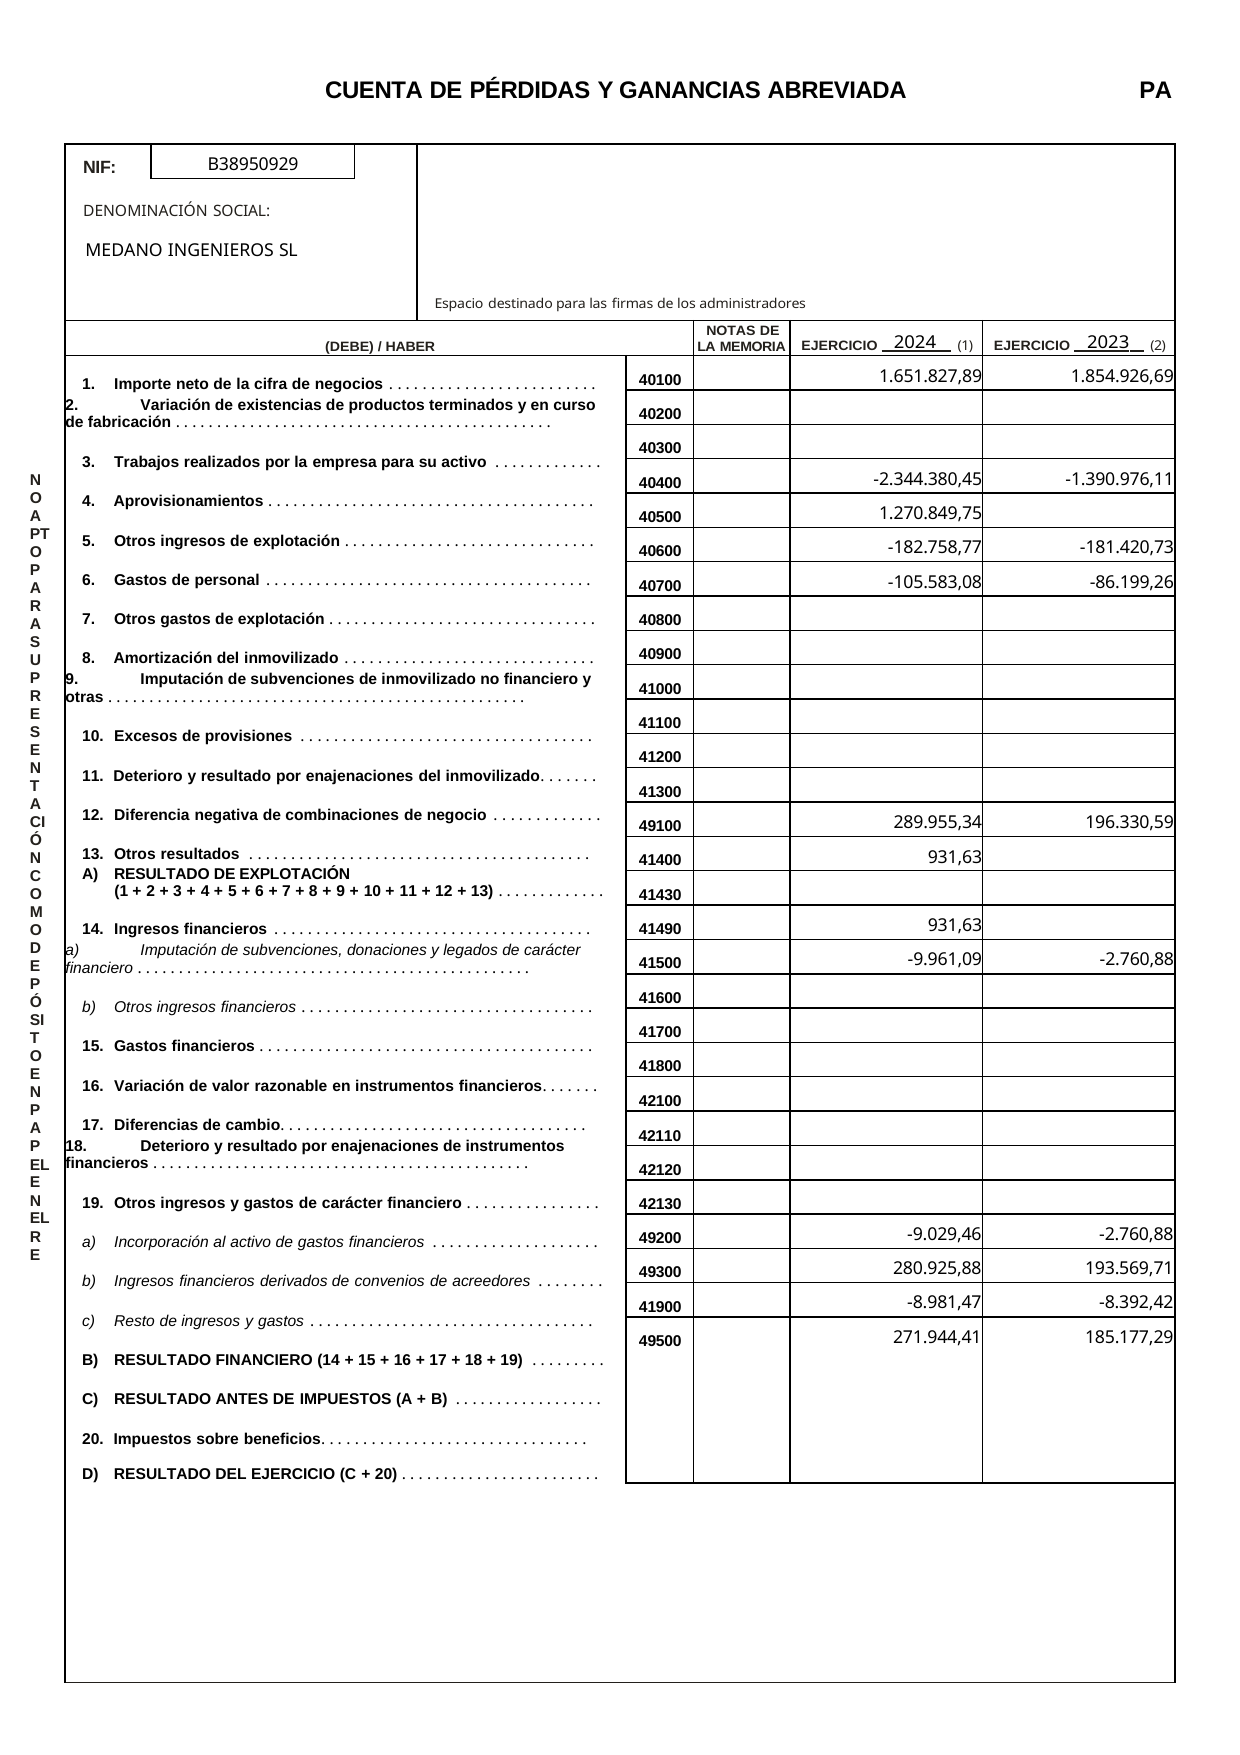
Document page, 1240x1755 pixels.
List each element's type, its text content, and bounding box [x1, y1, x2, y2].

table_cell NOTAS DE LA MEMORIA [694, 321, 789, 355]
table_cell [983, 494, 1174, 526]
table_cell [983, 837, 1174, 870]
table_cell [983, 1181, 1174, 1213]
table_cell [694, 1146, 789, 1179]
table_cell 40300 [627, 425, 693, 458]
table_cell [791, 391, 982, 423]
table_cell 289.955,34 [791, 803, 982, 836]
table_header Espacio destinado para las firmas de los administradores [418, 145, 1174, 320]
table_cell EJERCICIO 2023 (2) [983, 321, 1174, 355]
table_cell -2.760,88 [983, 1215, 1174, 1248]
table_cell [694, 1249, 789, 1282]
table_cell -1.390.976,11 [983, 459, 1174, 492]
table_cell 41100 [627, 700, 693, 732]
table_cell 271.944,41 [791, 1318, 982, 1482]
table_cell 40600 [627, 528, 693, 561]
table_cell [694, 700, 789, 732]
table_cell [983, 597, 1174, 629]
table_cell [983, 631, 1174, 664]
table_cell 42100 [627, 1077, 693, 1110]
table_cell [983, 1112, 1174, 1144]
table_cell 41500 [627, 940, 693, 973]
table_cell 40500 [627, 494, 693, 526]
table_cell [694, 631, 789, 664]
table_cell Importe neto de la cifra de negocios . . . . . . . . . . . . . . . . . . . . . . . . . Variación de existencias de productos terminados y en curso de fabricación . . . . . . . . . . . . . . . . . . . . . . . . . . . . . . . . . . . . . . . . . . . . . . Trabajos realizados por la empresa para su activo . . . . . . . . . . . . . Aprovisionamientos . . . . . . . . . . . . . . . . . . . . . . . . . . . . . . . . . . . . . . . Otros ingresos de explotación . . . . . . . . . . . . . . . . . . . . . . . . . . . . . . Gastos de personal . . . . . . . . . . . . . . . . . . . . . . . . . . . . . . . . . . . . . . . Otros gastos de explotación . . . . . . . . . . . . . . . . . . . . . . . . . . . . . . . . Amortización del inmovilizado . . . . . . . . . . . . . . . . . . . . . . . . . . . . . . Imputación de subvenciones de inmovilizado no financiero y otras . . . . . . . . . . . . . . . . . . . . . . . . . . . . . . . . . . . . . . . . . . . . . . . . . . . Excesos de provisiones . . . . . . . . . . . . . . . . . . . . . . . . . . . . . . . . . . . Deterioro y resultado por enajenaciones del inmovilizado. . . . . . . Diferencia negativa de combinaciones de negocio . . . . . . . . . . . . . Otros resultados . . . . . . . . . . . . . . . . . . . . . . . . . . . . . . . . . . . . . . . . . RESULTADO DE EXPLOTACIÓN (1 + 2 + 3 + 4 + 5 + 6 + 7 + 8 + 9 + 10 + 11 + 12 + 13) . . . . . . . . . . . . . Ingresos financieros . . . . . . . . . . . . . . . . . . . . . . . . . . . . . . . . . . . . . . Imputación de subvenciones, donaciones y legados de carácter financiero . . . . . . . . . . . . . . . . . . . . . . . . . . . . . . . . . . . . . . . . . . . . . . . . Otros ingresos financieros . . . . . . . . . . . . . . . . . . . . . . . . . . . . . . . . . . . Gastos financieros . . . . . . . . . . . . . . . . . . . . . . . . . . . . . . . . . . . . . . . . Variación de valor razonable en instrumentos financieros. . . . . . . Diferencias de cambio. . . . . . . . . . . . . . . . . . . . . . . . . . . . . . . . . . . . . Deterioro y resultado por enajenaciones de instrumentos financieros . . . . . . . . . . . . . . . . . . . . . . . . . . . . . . . . . . . . . . . . . . . . . . Otros ingresos y gastos de carácter financiero . . . . . . . . . . . . . . . . Incorporación al activo de gastos financieros . . . . . . . . . . . . . . . . . . . . Ingresos financieros derivados de convenios de acreedores . . . . . . . . Resto de ingresos y gastos . . . . . . . . . . . . . . . . . . . . . . . . . . . . . . . . . . RESULTADO FINANCIERO (14 + 15 + 16 + 17 + 18 + 19) . . . . . . . . . RESULTADO ANTES DE IMPUESTOS (A + B) . . . . . . . . . . . . . . . . . . 20. Impuestos sobre beneficios. . . . . . . . . . . . . . . . . . . . . . . . . . . . . . . . D) RESULTADO DEL EJERCICIO (C + 20) . . . . . . . . . . . . . . . . . . . . . . . . [66, 356, 625, 1482]
table_cell -2.344.380,45 [791, 459, 982, 492]
table_cell 49200 [627, 1215, 693, 1248]
table_cell [791, 1077, 982, 1110]
table_cell [983, 1146, 1174, 1179]
table_cell 931,63 [791, 906, 982, 938]
table_cell 40400 [627, 459, 693, 492]
table_cell 49100 [627, 803, 693, 836]
table_cell [791, 871, 982, 904]
table_cell [694, 734, 789, 767]
table_cell [694, 494, 789, 526]
table_cell -9.961,09 [791, 940, 982, 973]
table_cell [694, 837, 789, 870]
table_cell [694, 940, 789, 973]
table_cell [791, 975, 982, 1007]
table_cell 41000 [627, 665, 693, 698]
table_cell 280.925,88 [791, 1249, 982, 1282]
table_cell 193.569,71 [983, 1249, 1174, 1282]
table_cell [791, 1181, 982, 1213]
table_cell [791, 700, 982, 732]
table_cell 42110 [627, 1112, 693, 1144]
table_cell 40100 [627, 356, 693, 389]
table_cell 1.651.827,89 [791, 356, 982, 389]
table_cell [694, 665, 789, 698]
table_cell 40900 [627, 631, 693, 664]
table_cell [694, 1181, 789, 1213]
table_cell [694, 1009, 789, 1042]
table_cell [694, 562, 789, 595]
table_cell [694, 597, 789, 629]
table_cell [983, 734, 1174, 767]
table_cell -8.392,42 [983, 1283, 1174, 1316]
table_cell 42130 [627, 1181, 693, 1213]
table_cell [694, 1318, 789, 1482]
table_cell [694, 1043, 789, 1076]
table_cell [694, 459, 789, 492]
table_cell [694, 425, 789, 458]
table_cell [694, 1215, 789, 1248]
table_cell [983, 768, 1174, 801]
table_cell [694, 356, 789, 389]
table_cell 41490 [627, 906, 693, 938]
table_cell -86.199,26 [983, 562, 1174, 595]
table_cell [983, 700, 1174, 732]
table_header [355, 145, 416, 178]
table_cell [694, 1283, 789, 1316]
table_cell 931,63 [791, 837, 982, 870]
table_cell -9.029,46 [791, 1215, 982, 1248]
table_cell [791, 1009, 982, 1042]
table_cell 40700 [627, 562, 693, 595]
table_cell 41600 [627, 975, 693, 1007]
table_cell [694, 1077, 789, 1110]
table_cell [791, 1043, 982, 1076]
table_cell [983, 665, 1174, 698]
table_cell 185.177,29 [983, 1318, 1174, 1482]
table_cell 196.330,59 [983, 803, 1174, 836]
table_cell [983, 1077, 1174, 1110]
table_cell [694, 1112, 789, 1144]
table_cell [791, 665, 982, 698]
table_header B38950929 [152, 145, 354, 178]
table_cell [694, 528, 789, 561]
table_cell DENOMINACIÓN SOCIAL: MEDANO INGENIEROS SL [66, 178, 416, 320]
table_cell -2.760,88 [983, 940, 1174, 973]
table_cell [983, 1043, 1174, 1076]
table_cell [791, 425, 982, 458]
table_cell [983, 906, 1174, 938]
table_cell (DEBE) / HABER [66, 321, 693, 355]
table_cell [66, 1482, 1174, 1681]
table_cell [694, 803, 789, 836]
table_cell -181.420,73 [983, 528, 1174, 561]
table_cell 1.854.926,69 [983, 356, 1174, 389]
table_cell 42120 [627, 1146, 693, 1179]
table_cell [791, 768, 982, 801]
table_cell [791, 1146, 982, 1179]
table_cell 41700 [627, 1009, 693, 1042]
table_cell [694, 391, 789, 423]
table_cell EJERCICIO 2024 (1) [791, 321, 982, 355]
table_cell 41430 [627, 871, 693, 904]
table_cell [791, 597, 982, 629]
table_cell -105.583,08 [791, 562, 982, 595]
table_cell -182.758,77 [791, 528, 982, 561]
table_cell 41400 [627, 837, 693, 870]
table_cell 49300 [627, 1249, 693, 1282]
table_cell 1.270.849,75 [791, 494, 982, 526]
table_cell [694, 871, 789, 904]
table_cell [983, 1009, 1174, 1042]
table_cell -8.981,47 [791, 1283, 982, 1316]
table_cell 40200 [627, 391, 693, 423]
table_cell [983, 871, 1174, 904]
table_cell 49500 [627, 1318, 693, 1482]
table_cell [983, 425, 1174, 458]
table_cell 41200 [627, 734, 693, 767]
table_cell [791, 631, 982, 664]
text CUENTA DE PÉRDIDAS Y GANANCIAS ABREVIADA PA [325, 76, 1181, 104]
table_cell [694, 906, 789, 938]
table_cell [791, 1112, 982, 1144]
table_header NIF: [66, 145, 150, 178]
table_cell 41300 [627, 768, 693, 801]
table_cell 41900 [627, 1283, 693, 1316]
table_cell 41800 [627, 1043, 693, 1076]
table_cell [694, 975, 789, 1007]
text NO APTO PARA SU PRESENTACIÓN COMO DEPÓSITO EN PAPEL EN EL REGISTRO MERCANTIL [29, 470, 50, 1263]
table_cell 40800 [627, 597, 693, 629]
table_cell [983, 391, 1174, 423]
table_cell [983, 975, 1174, 1007]
table_cell [694, 768, 789, 801]
table_cell [791, 734, 982, 767]
